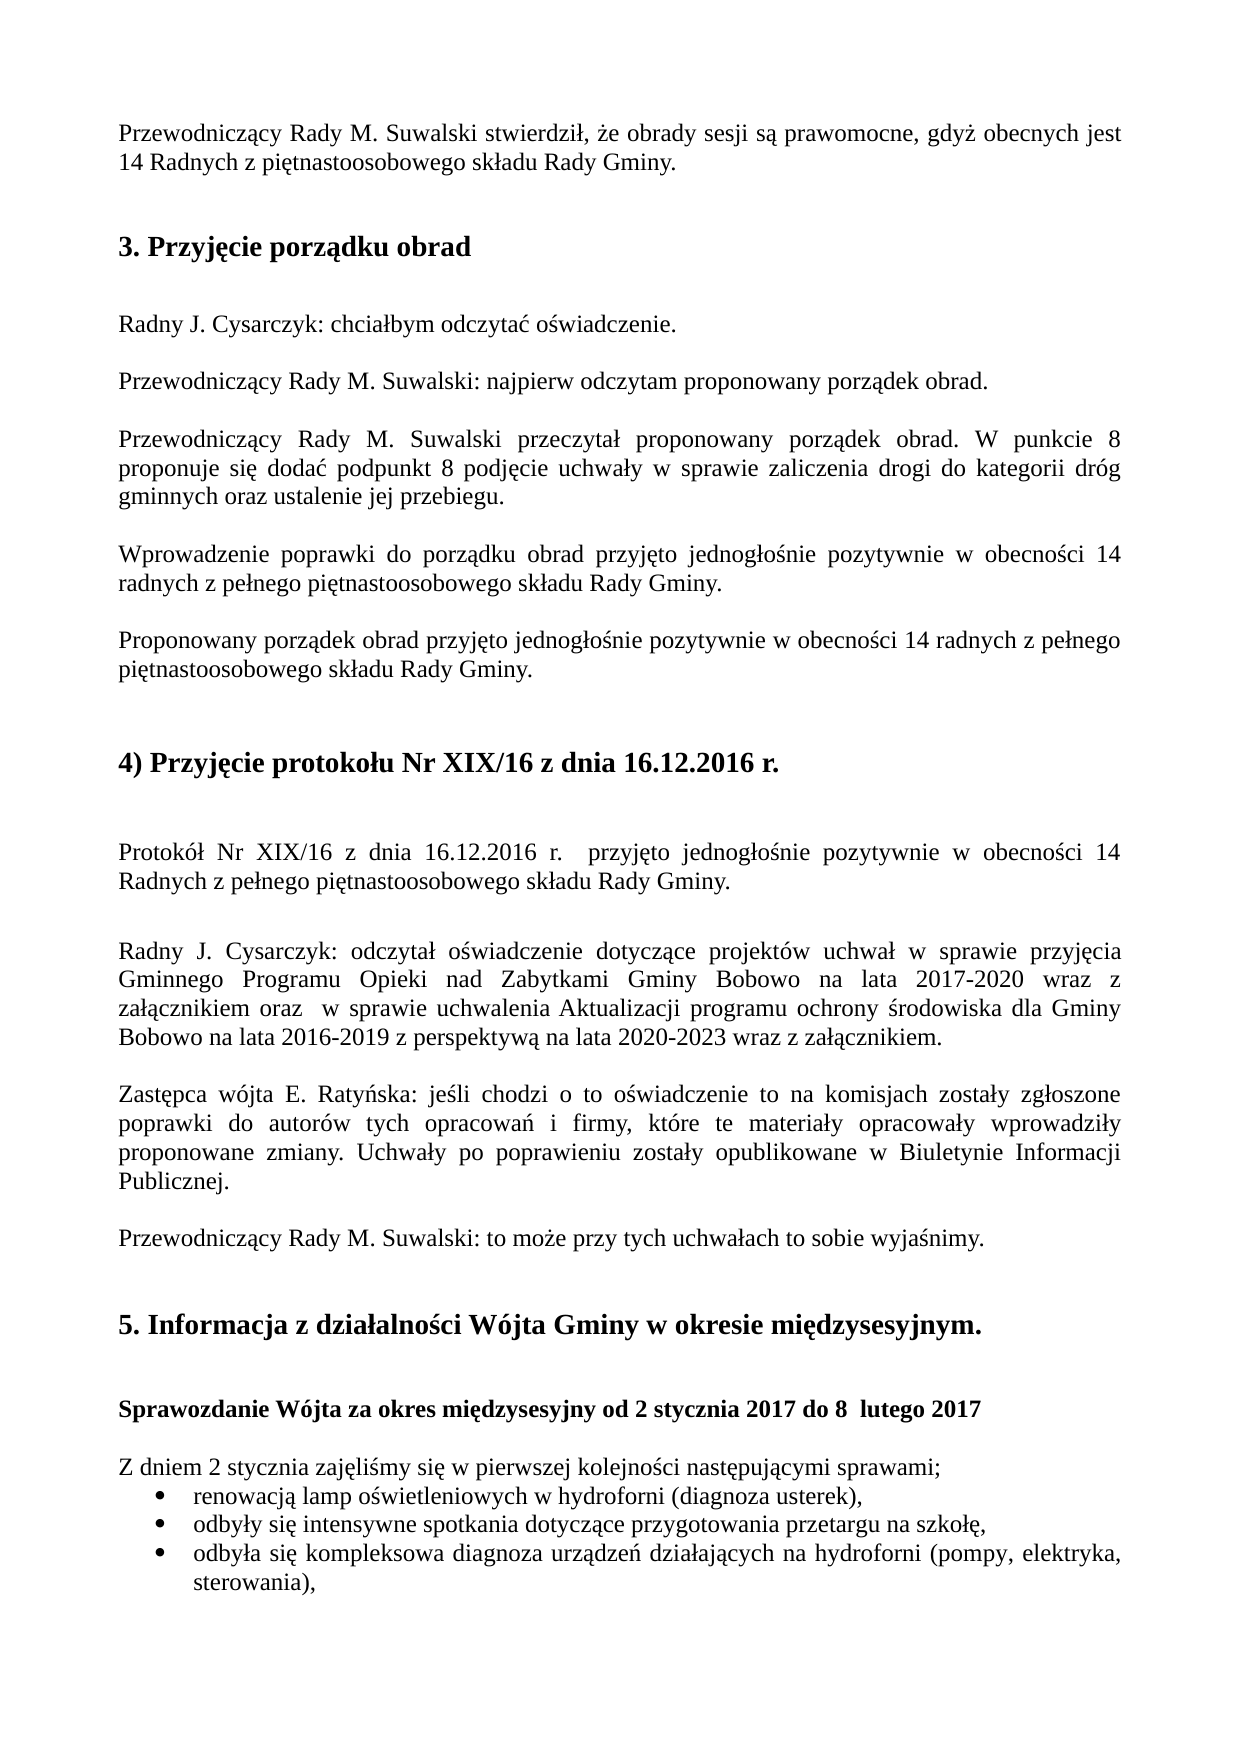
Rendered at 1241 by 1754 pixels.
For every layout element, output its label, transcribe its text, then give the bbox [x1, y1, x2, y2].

text Przewodniczący Rady M. Suwalski stwierdził, że obrady sesji są prawomocne, gdyż obecnych jest 14 Radnych z piętnastoosobowego składu Rady Gminy. [118, 118, 1122, 176]
text Z dniem 2 stycznia zajęliśmy się w pierwszej kolejności następującymi sprawami; [118, 1452, 1122, 1481]
text Wprowadzenie poprawki do porządku obrad przyjęto jednogłośnie pozytywnie w obecności 14 radnych z pełnego piętnastoosobowego składu Rady Gminy. [118, 539, 1122, 596]
text Przewodniczący Rady M. Suwalski: to może przy tych uchwałach to sobie wyjaśnimy. [118, 1223, 1122, 1252]
list renowacją lamp oświetleniowych w hydroforni (diagnoza usterek), [156, 1481, 1122, 1509]
text Proponowany porządek obrad przyjęto jednogłośnie pozytywnie w obecności 14 radnych z pełnego piętnastoosobowego składu Rady Gminy. [118, 625, 1122, 683]
text Przewodniczący Rady M. Suwalski: najpierw odczytam proponowany porządek obrad. [118, 366, 1122, 395]
text 4) Przyjęcie protokołu Nr XIX/16 z dnia 16.12.2016 r. [118, 745, 1122, 778]
text 3. Przyjęcie porządku obrad [118, 229, 1122, 263]
text Radny J. Cysarczyk: chciałbym odczytać oświadczenie. [118, 309, 1122, 338]
text Protokół Nr XIX/16 z dnia 16.12.2016 r. przyjęto jednogłośnie pozytywnie w obecności 14 Radnych z pełnego piętnastoosobowego składu Rady Gminy. [118, 837, 1122, 894]
text Przewodniczący Rady M. Suwalski przeczytał proponowany porządek obrad. W punkcie 8 proponuje się dodać podpunkt 8 podjęcie uchwały w sprawie zaliczenia drogi do kategorii dróg gminnych oraz ustalenie jej przebiegu. [118, 424, 1122, 510]
text Zastępca wójta E. Ratyńska: jeśli chodzi o to oświadczenie to na komisjach zostały zgłoszone poprawki do autorów tych opracowań i firmy, które te materiały opracowały wprowadziły proponowane zmiany. Uchwały po poprawieniu zostały opublikowane w Biuletynie Informacji Publicznej. [118, 1079, 1122, 1194]
text Sprawozdanie Wójta za okres międzysesyjny od 2 stycznia 2017 do 8 lutego 2017 [118, 1394, 1122, 1423]
text 5. Informacja z działalności Wójta Gminy w okresie międzysesyjnym. [118, 1307, 1122, 1341]
list odbyły się intensywne spotkania dotyczące przygotowania przetargu na szkołę, [156, 1509, 1122, 1538]
list odbyła się kompleksowa diagnoza urządzeń działających na hydroforni (pompy, elektryka, sterowania), [156, 1538, 1122, 1596]
text Radny J. Cysarczyk: odczytał oświadczenie dotyczące projektów uchwał w sprawie przyjęcia Gminnego Programu Opieki nad Zabytkami Gminy Bobowo na lata 2017-2020 wraz z załącznikiem oraz w sprawie uchwalenia Aktualizacji programu ochrony środowiska dla Gminy Bobowo na lata 2016-2019 z perspektywą na lata 2020-2023 wraz z załącznikiem. [118, 936, 1122, 1051]
